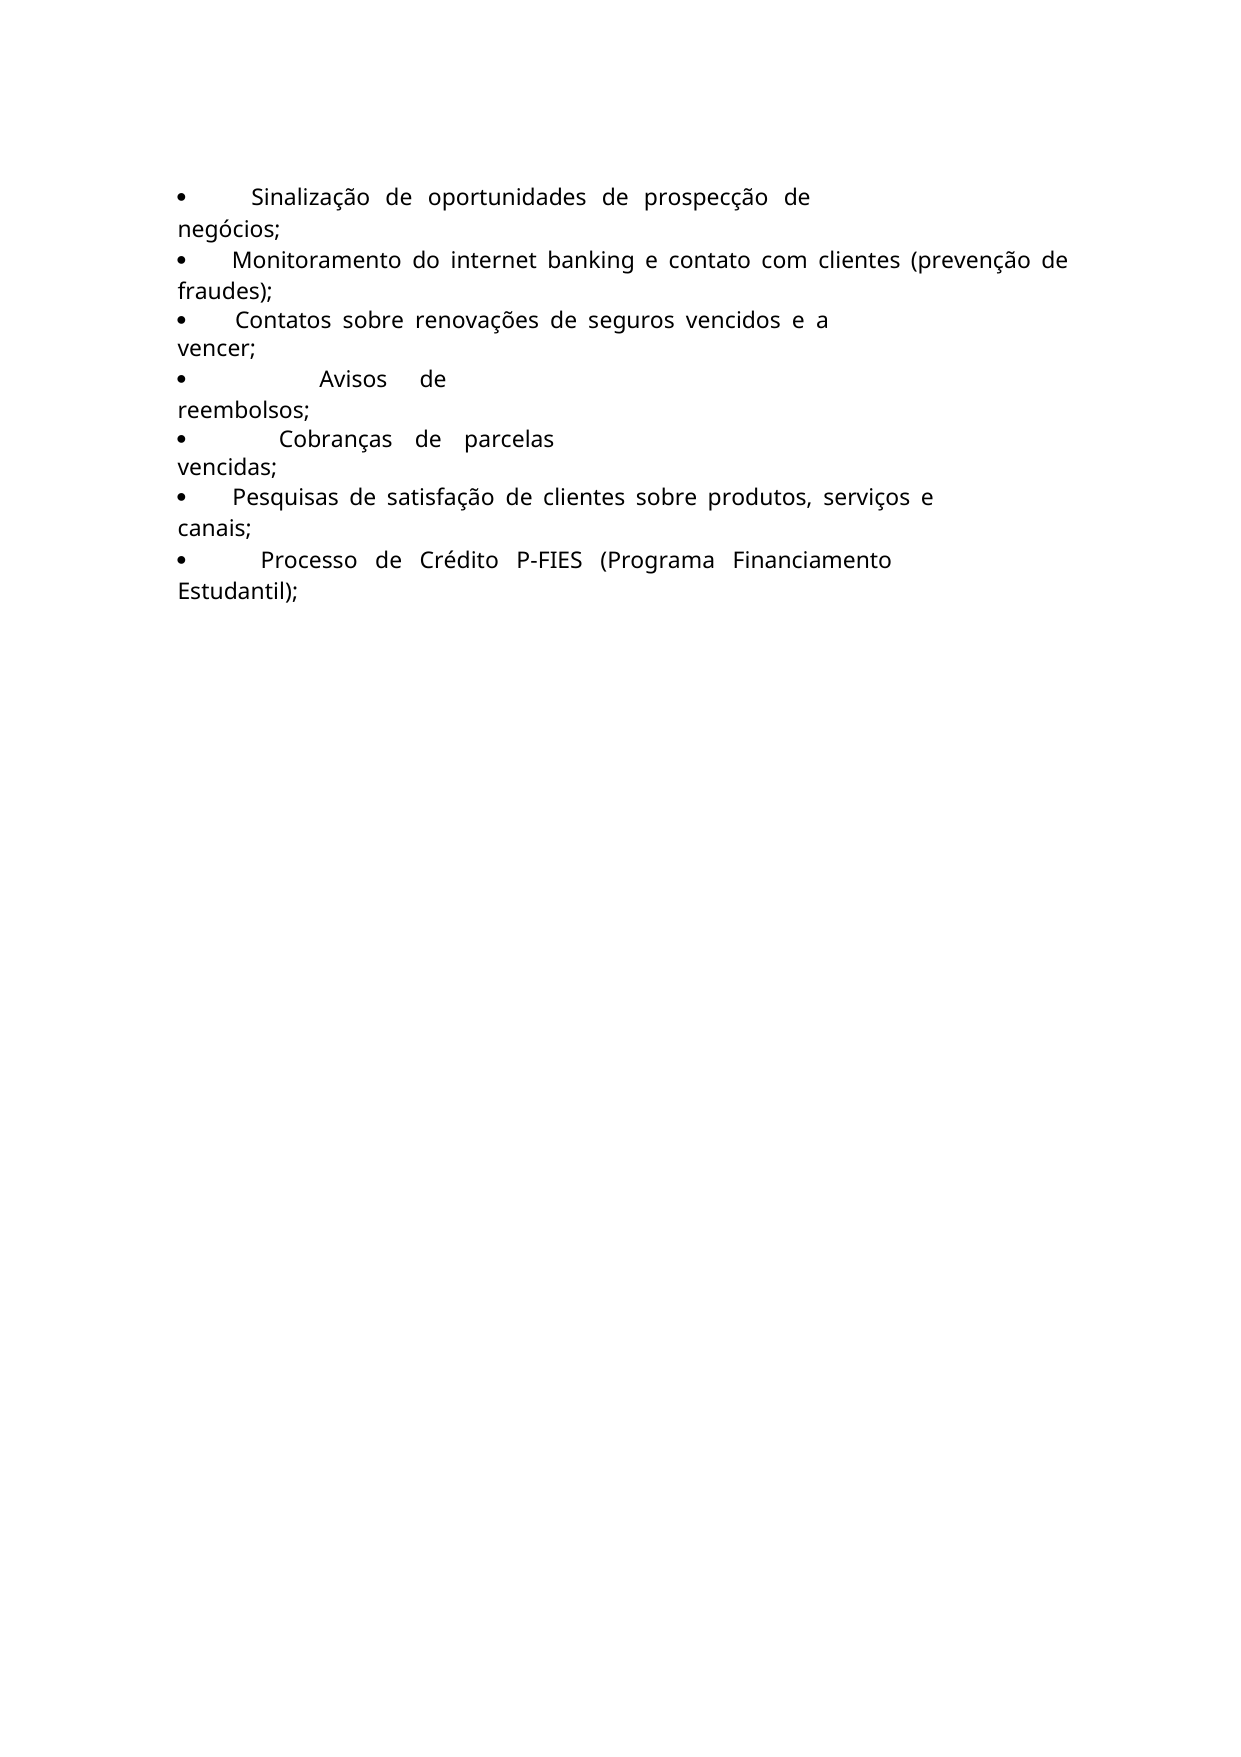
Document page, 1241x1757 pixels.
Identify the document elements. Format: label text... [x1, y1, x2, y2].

text  Pesquisas de satisfação de clientes sobre produtos, serviços e canais; [177, 481, 934, 544]
text  Contatos sobre renovações de seguros vencidos e a vencer; [177, 306, 829, 362]
text  Monitoramento do internet banking e contato com clientes (prevenção de fraudes); [177, 244, 1069, 306]
text  Sinalização de oportunidades de prospecção de negócios; [177, 181, 811, 244]
text  Cobranças de parcelas vencidas; [177, 425, 554, 481]
text  Avisos de reembolsos; [177, 362, 446, 425]
text  Processo de Crédito P-FIES (Programa Financiamento Estudantil); [177, 544, 892, 606]
